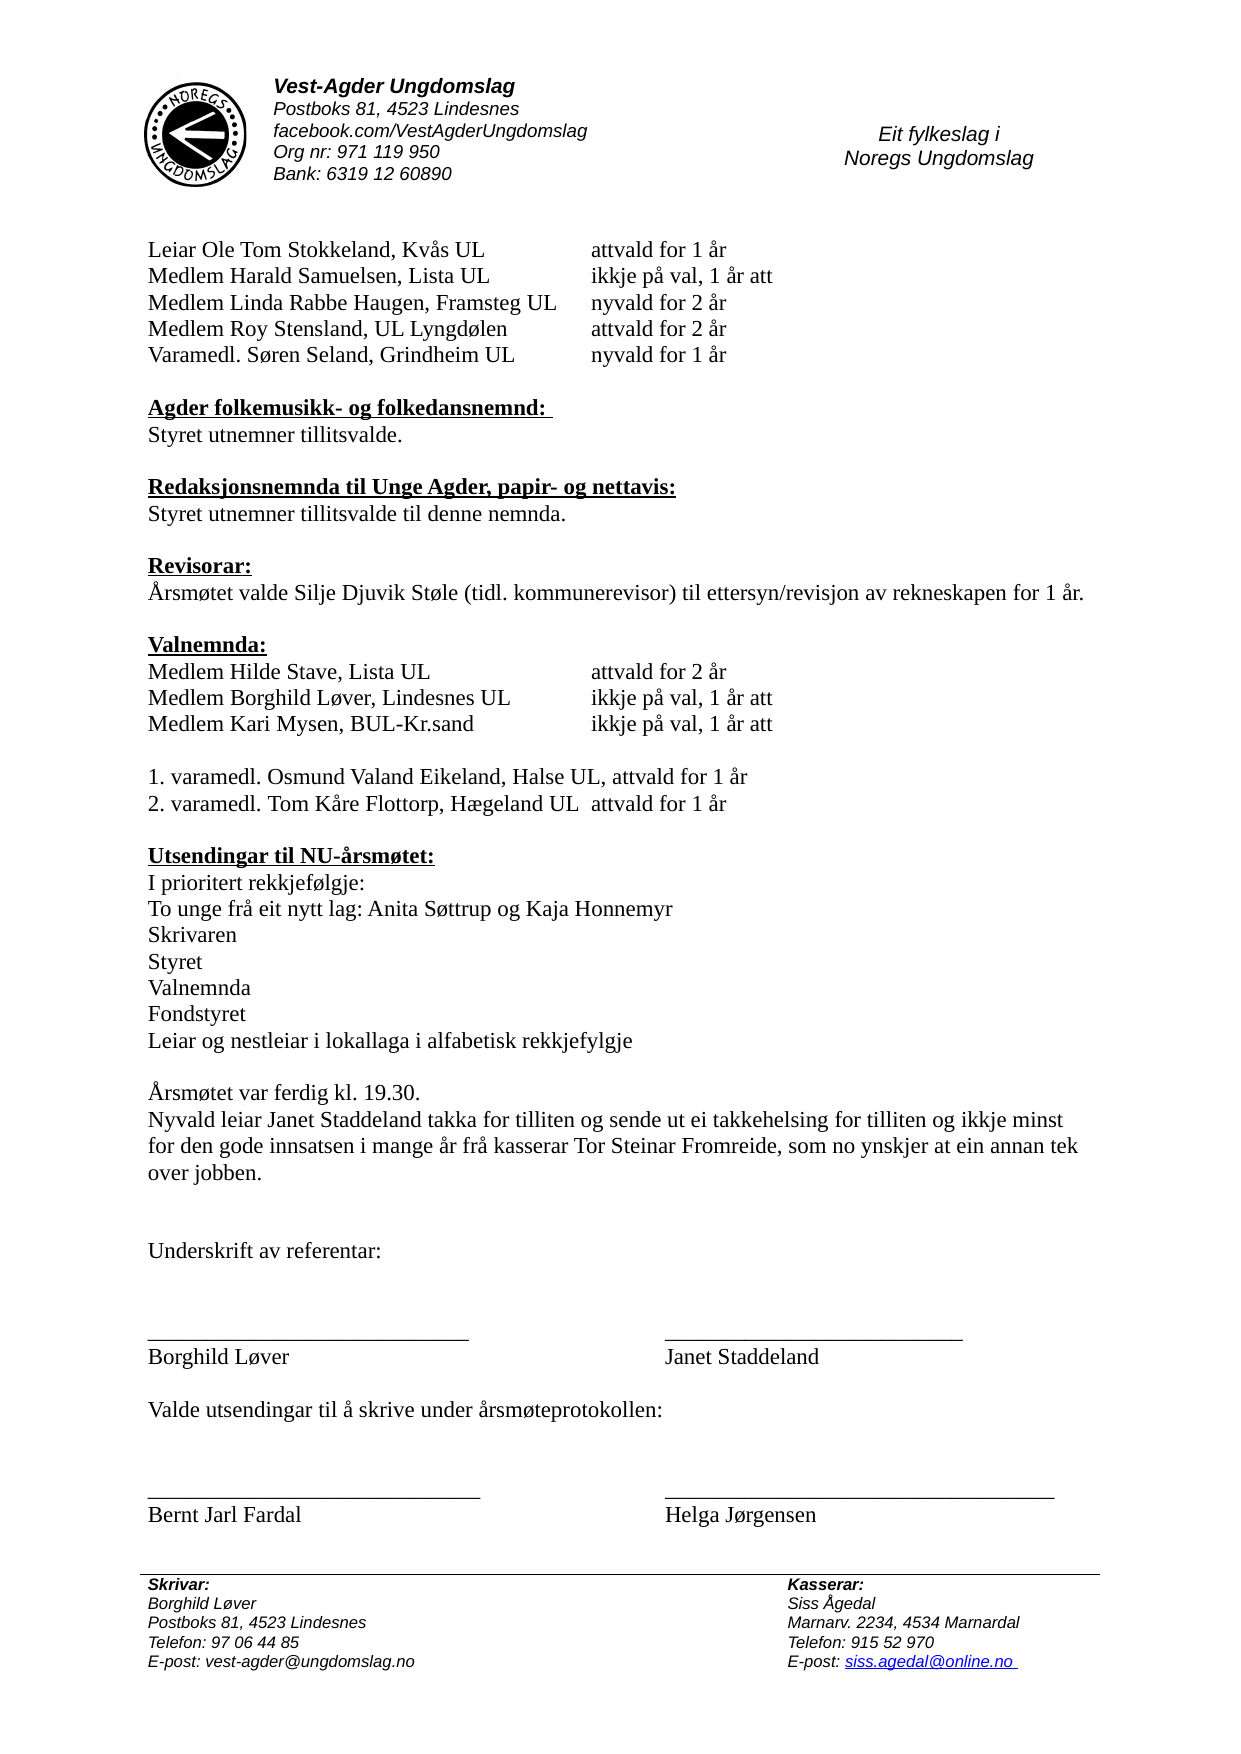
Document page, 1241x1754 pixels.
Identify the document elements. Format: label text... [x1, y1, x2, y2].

text ____________________________ __________________________ [148, 1317, 1092, 1343]
text I prioritert rekkjefølgje: [148, 869, 1092, 895]
text Nyvald leiar Janet Staddeland takka for tilliten og sende ut ei takkehelsing for tilliten og ikkje minst for den gode innsatsen i mange år frå kasserar Tor Steinar Fromreide, som no ynskjer at ein annan tek over jobben. [148, 1106, 1092, 1185]
text Agder folkemusikk- og folkedansnemnd: [148, 394, 1092, 421]
text 2. varamedl. Tom Kåre Flottorp, Hægeland UL attvald for 1 år [148, 789, 1092, 816]
text Medlem Hilde Stave, Lista UL attvald for 2 år [148, 658, 1092, 684]
text Skrivaren [148, 921, 1092, 948]
text Leiar Ole Tom Stokkeland, Kvås UL attvald for 1 år [148, 236, 1092, 262]
text Redaksjonsnemnda til Unge Agder, papir- og nettavis: [148, 473, 1092, 500]
text Medlem Harald Samuelsen, Lista UL ikkje på val, 1 år att [148, 262, 1092, 289]
text Borghild Løver Janet Staddeland [148, 1343, 1092, 1369]
text Styret [148, 948, 1092, 974]
text Medlem Linda Rabbe Haugen, Framsteg UL nyvald for 2 år [148, 289, 1092, 315]
text Fondstyret [148, 1000, 1092, 1027]
text Medlem Borghild Løver, Lindesnes UL ikkje på val, 1 år att [148, 684, 1092, 711]
text Medlem Kari Mysen, BUL-Kr.sand ikkje på val, 1 år att [148, 711, 1092, 737]
text Valde utsendingar til å skrive under årsmøteprotokollen: [148, 1396, 1092, 1422]
text Bernt Jarl Fardal Helga Jørgensen [148, 1501, 1092, 1527]
text 1. varamedl. Osmund Valand Eikeland, Halse UL, attvald for 1 år [148, 763, 1092, 789]
text Årsmøtet valde Silje Djuvik Støle (tidl. kommunerevisor) til ettersyn/revisjon av rekneskapen for 1 år. [148, 579, 1092, 605]
text Revisorar: [148, 552, 1092, 579]
text Styret utnemner tillitsvalde. [148, 421, 1092, 447]
text Underskrift av referentar: [148, 1238, 1092, 1264]
text Styret utnemner tillitsvalde til denne nemnda. [148, 500, 1092, 526]
text _____________________________ __________________________________ [148, 1475, 1092, 1501]
text Årsmøtet var ferdig kl. 19.30. [148, 1079, 1092, 1106]
text Leiar og nestleiar i lokallaga i alfabetisk rekkjefylgje [148, 1027, 1092, 1053]
text To unge frå eit nytt lag: Anita Søttrup og Kaja Honnemyr [148, 895, 1092, 921]
picture [144, 75, 247, 187]
text Valnemnda [148, 974, 1092, 1000]
text Varamedl. Søren Seland, Grindheim UL nyvald for 1 år [148, 342, 1092, 368]
text Medlem Roy Stensland, UL Lyngdølen attvald for 2 år [148, 315, 1092, 342]
text Utsendingar til NU-årsmøtet: [148, 842, 1092, 869]
text Valnemnda: [148, 631, 1092, 658]
